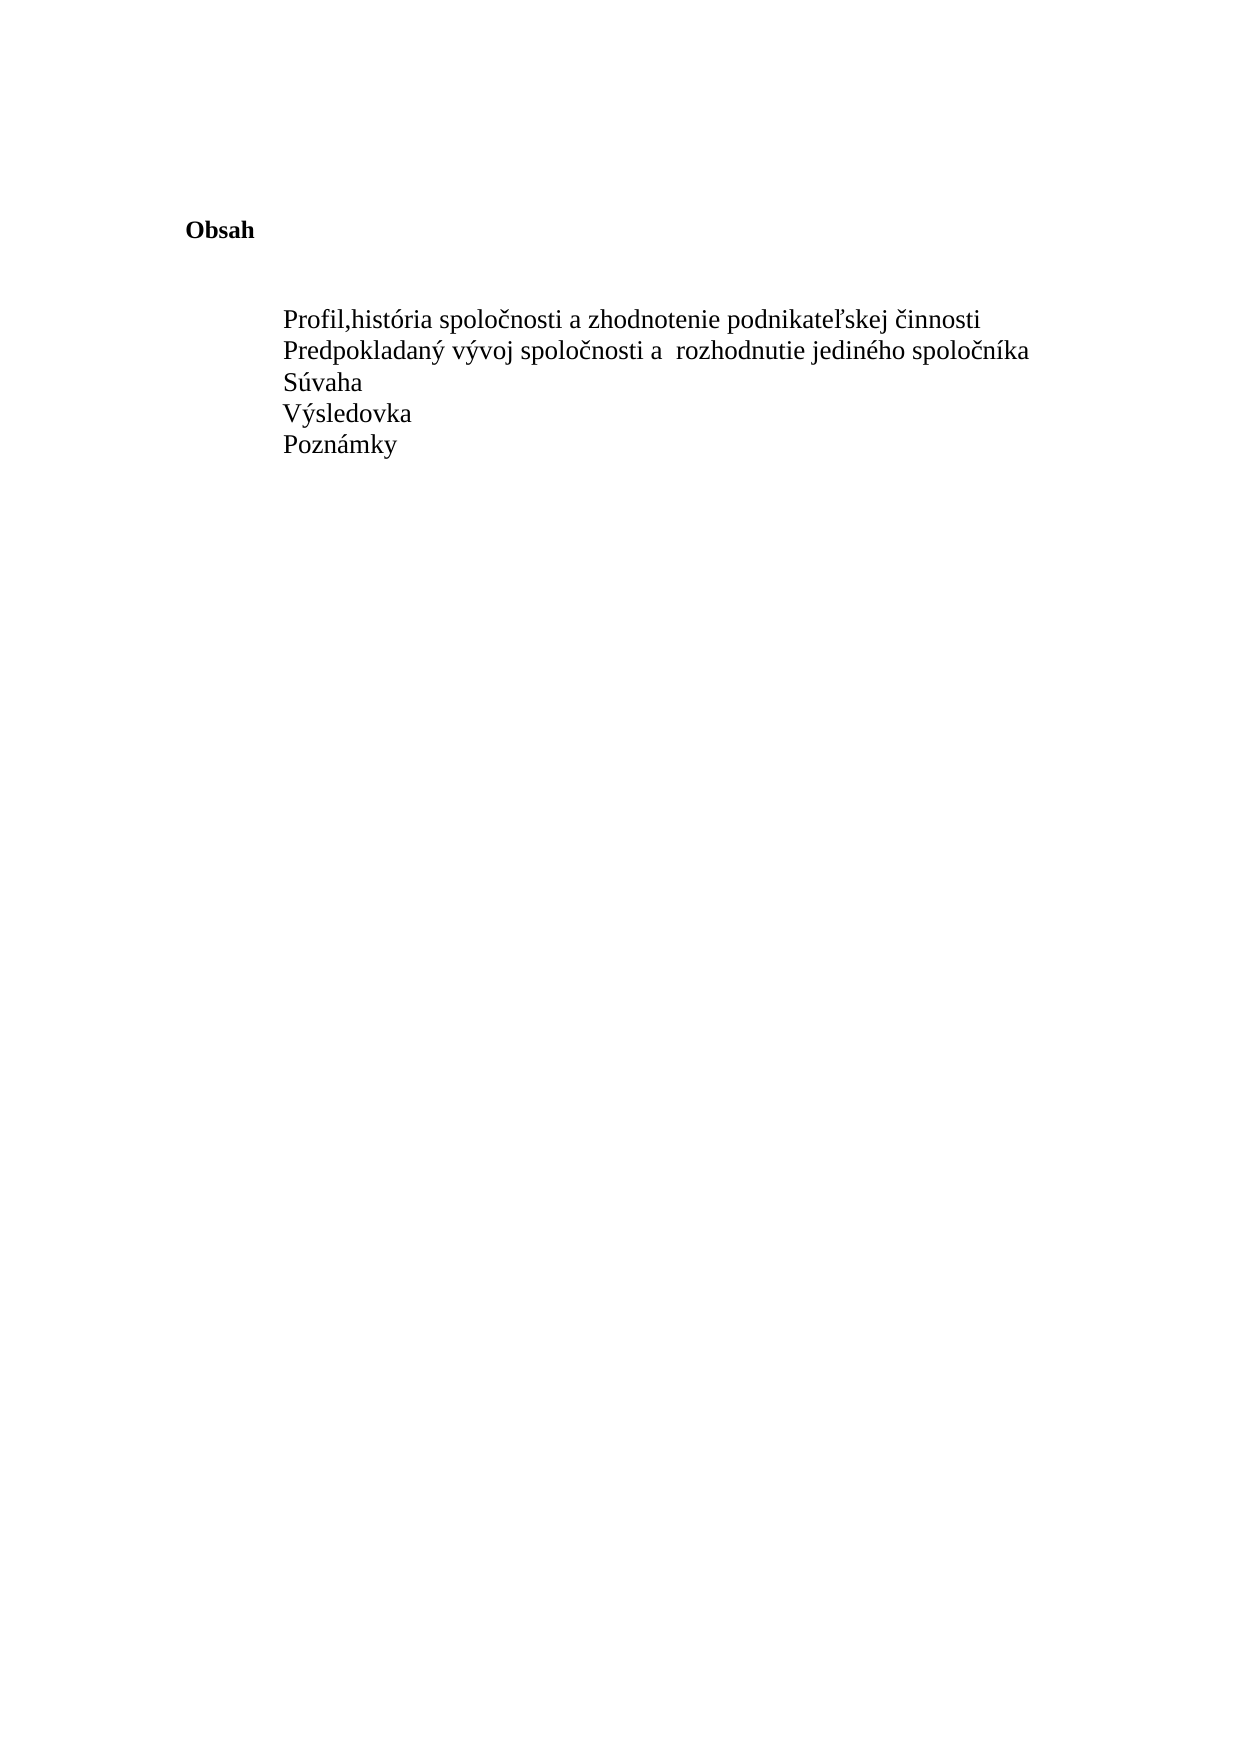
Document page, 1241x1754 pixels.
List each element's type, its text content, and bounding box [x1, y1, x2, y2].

text Predpokladaný vývoj spoločnosti a rozhodnutie jediného spoločníka [148, 334, 1092, 366]
text Súvaha [148, 366, 1092, 397]
text Výsledovka [148, 397, 1092, 428]
text Poznámky [148, 428, 1092, 459]
text Obsah [148, 215, 1092, 243]
text Profil,história spoločnosti a zhodnotenie podnikateľskej činnosti [148, 303, 1092, 334]
